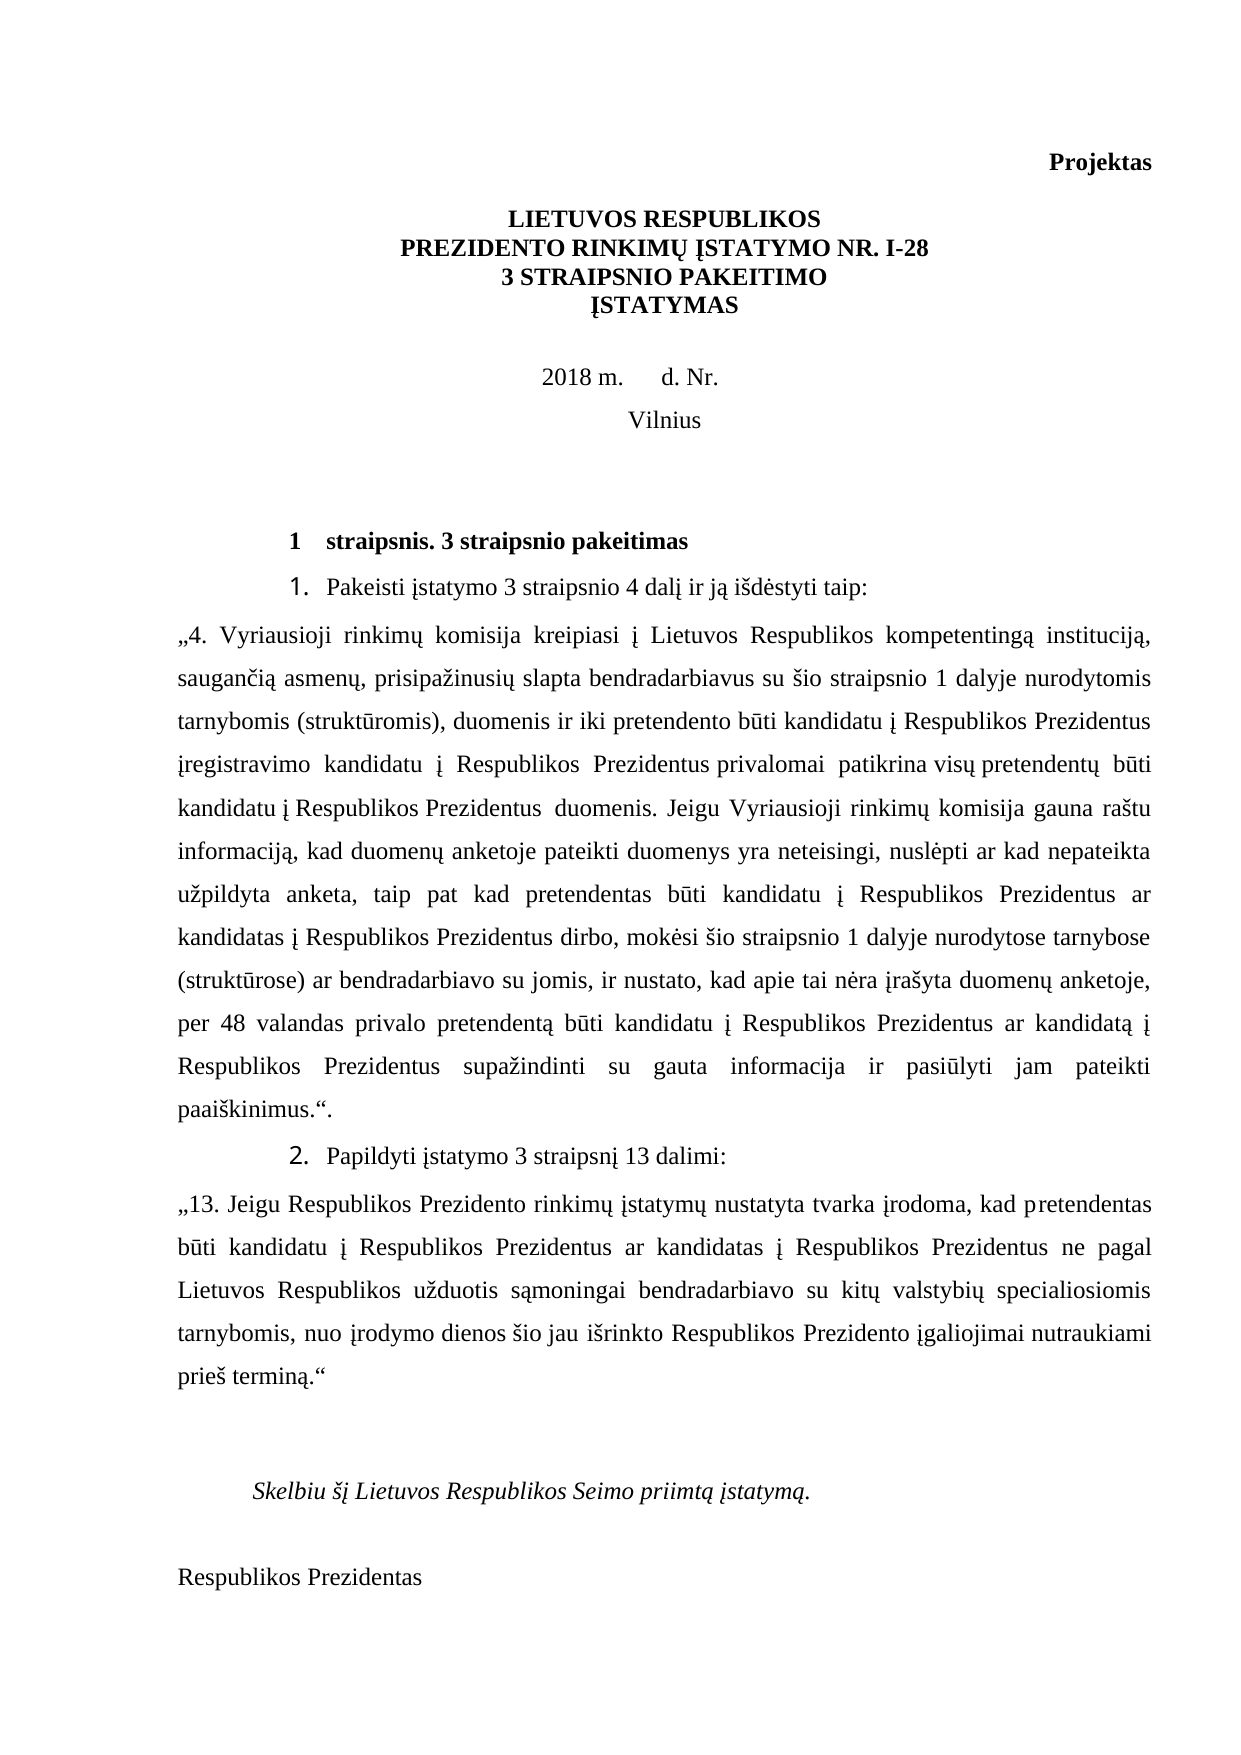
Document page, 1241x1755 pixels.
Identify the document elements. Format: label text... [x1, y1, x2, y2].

text Projektas [916, 147, 1152, 176]
text „13. Jeigu Respublikos Prezidento rinkimų įstatymų nustatyta tvarka įrodoma, kad pretendentas būti kandidatu į Respublikos Prezidentus ar kandidatas į Respublikos Prezidentus ne pagal Lietuvos Respublikos užduotis sąmoningai bendradarbiavo su kitų valstybių specialiosiomis tarnybomis, nuo įrodymo dienos šio jau išrinkto Respublikos Prezidento įgaliojimai nutraukiami prieš terminą.“ [177, 1189, 1152, 1390]
text Respublikos Prezidentas [177, 1562, 1152, 1591]
text 1. Pakeisti įstatymo 3 straipsnio 4 dalį ir ją išdėstyti taip: [288, 569, 1152, 603]
text „4. Vyriausioji rinkimų komisija kreipiasi į Lietuvos Respublikos kompetentingą instituciją, saugančią asmenų, prisipažinusių slapta bendradarbiavus su šio straipsnio 1 dalyje nurodytomis tarnybomis (struktūromis), duomenis ir iki pretendento būti kandidatu į Respublikos Prezidentus įregistravimo kandidatu į Respublikos Prezidentus privalomai patikrina visų pretendentų būti kandidatu į Respublikos Prezidentus duomenis. Jeigu Vyriausioji rinkimų komisija gauna raštu informaciją, kad duomenų anketoje pateikti duomenys yra neteisingi, nuslėpti ar kad nepateikta užpildyta anketa, taip pat kad pretendentas būti kandidatu į Respublikos Prezidentus ar kandidatas į Respublikos Prezidentus dirbo, mokėsi šio straipsnio 1 dalyje nurodytose tarnybose (struktūrose) ar bendradarbiavo su jomis, ir nustato, kad apie tai nėra įrašyta duomenų anketoje, per 48 valandas privalo pretendentą būti kandidatu į Respublikos Prezidentus ar kandidatą į Respublikos Prezidentus supažindinti su gauta informacija ir pasiūlyti jam pateikti paaiškinimus.“. [177, 620, 1152, 1123]
text 1 straipsnis. 3 straipsnio pakeitimas [288, 526, 1152, 555]
text PREZIDENTO RINKIMŲ įstatymo nr. I-28 [177, 233, 1152, 262]
text Skelbiu šį Lietuvos Respublikos Seimo priimtą įstatymą. [177, 1476, 1152, 1505]
text 2018 m. d. Nr. [177, 362, 1152, 391]
text Lietuvos Respublikos [177, 204, 1152, 233]
text Vilnius [177, 406, 1152, 434]
text 3 straipsniO pakeitimo [177, 262, 1152, 291]
text ĮSTATYMAS [177, 291, 1152, 319]
text 2. Papildyti įstatymo 3 straipsnį 13 dalimi: [288, 1138, 1152, 1172]
